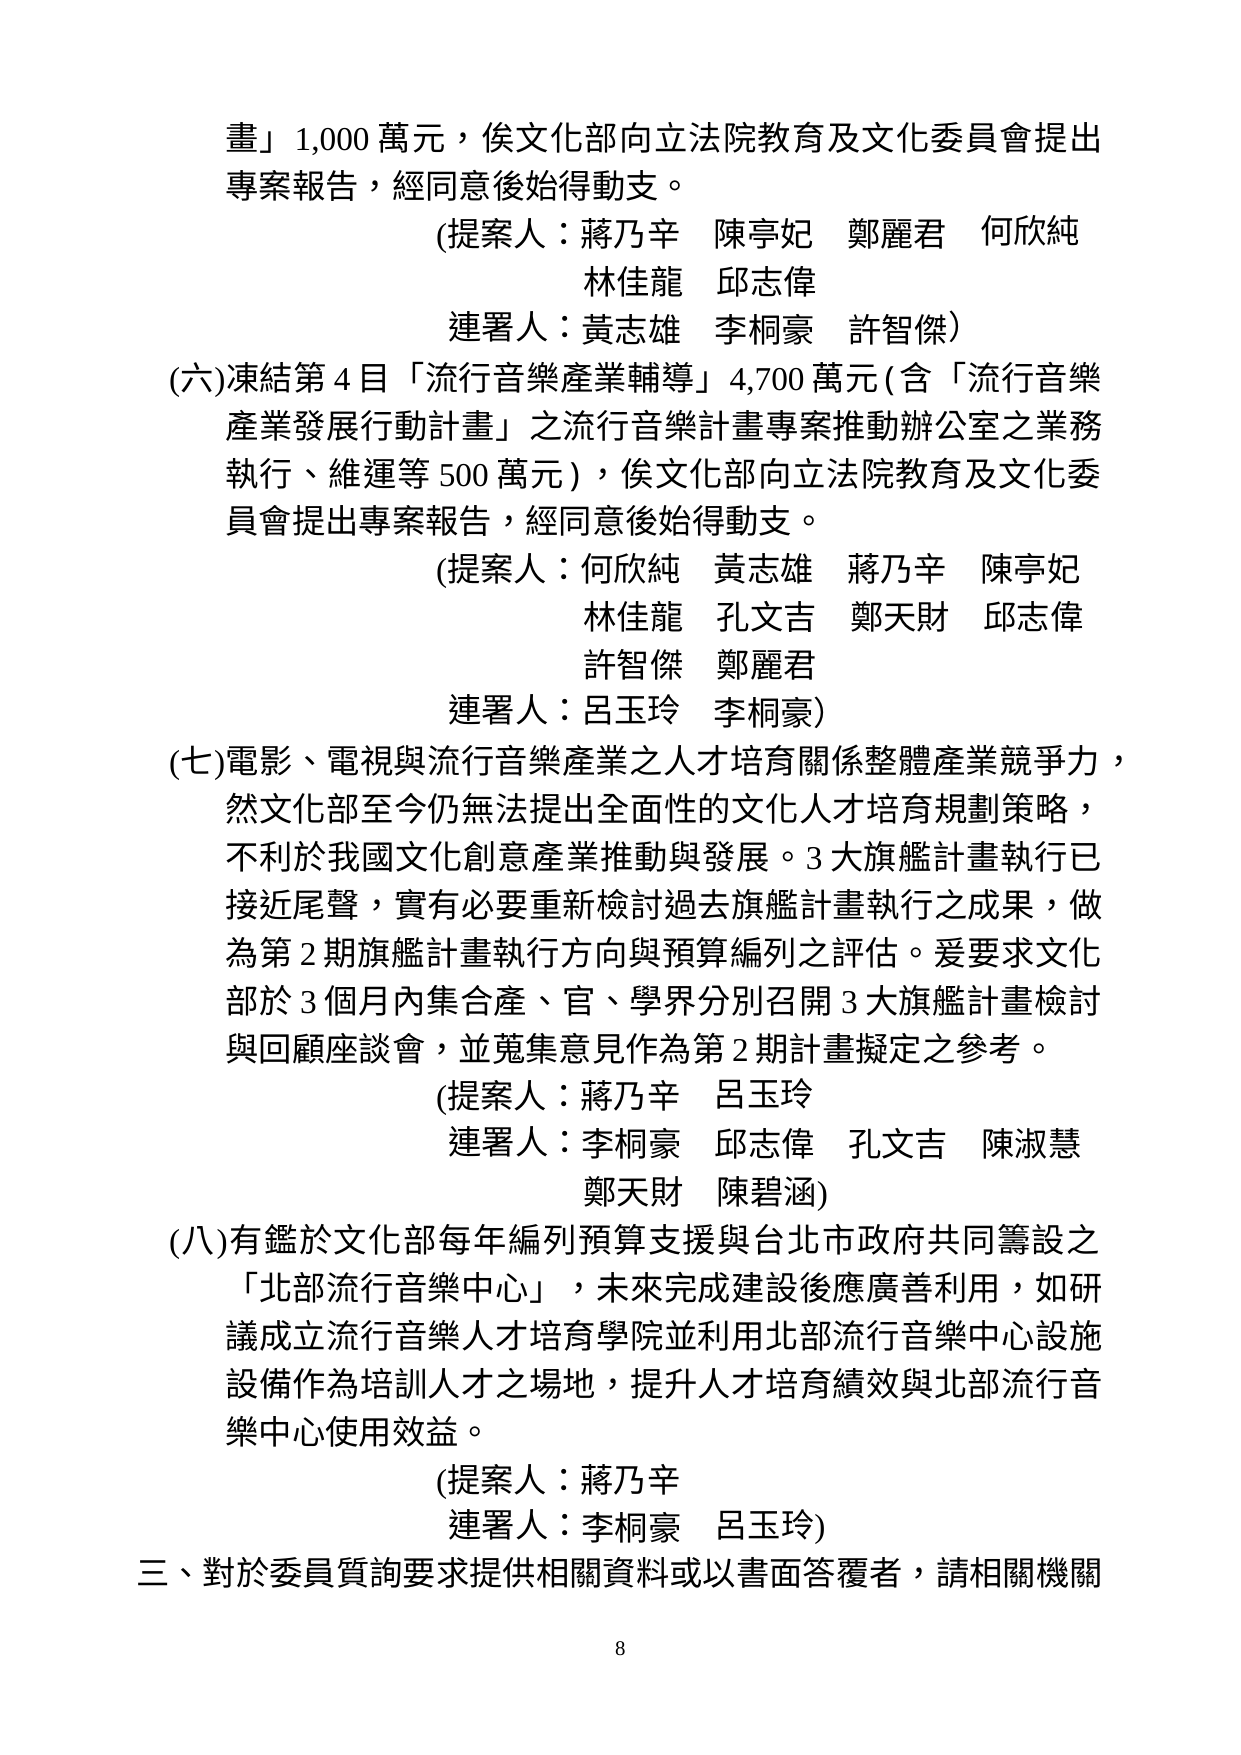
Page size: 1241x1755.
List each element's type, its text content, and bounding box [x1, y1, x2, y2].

text 林佳龍 邱志偉 [473, 256, 1104, 304]
text 連署人：呂玉玲 李桐豪） [136, 687, 1104, 735]
text 林佳龍 孔文吉 鄭天財 邱志偉 [473, 591, 1104, 639]
text (八)有鑑於文化部每年編列預算支援與台北市政府共同籌設之「北部流行音樂中心」，未來完成建設後應廣善利用，如研議成立流行音樂人才培育學院並利用北部流行音樂中心設施設備作為培訓人才之場地，提升人才培育績效與北部流行音樂中心使用效益。 [169, 1214, 1102, 1454]
text 連署人：李桐豪 呂玉玲) [136, 1502, 1104, 1550]
text (七)電影、電視與流行音樂產業之人才培育關係整體產業競爭力，然文化部至今仍無法提出全面性的文化人才培育規劃策略，不利於我國文化創意產業推動與發展。3大旗艦計畫執行已接近尾聲，實有必要重新檢討過去旗艦計畫執行之成果，做為第2期旗艦計畫執行方向與預算編列之評估。爰要求文化部於3個月內集合產、官、學界分別召開3大旗艦計畫檢討與回顧座談會，並蒐集意見作為第2期計畫擬定之參考。 [169, 735, 1102, 1071]
text 三、對於委員質詢要求提供相關資料或以書面答覆者，請相關機關 [136, 1550, 1104, 1598]
text (提案人：蔣乃辛 呂玉玲 [136, 1071, 1104, 1118]
text (六)凍結第4目「流行音樂產業輔導」4,700萬元(含「流行音樂產業發展行動計畫」之流行音樂計畫專案推動辦公室之業務執行、維運等500萬元)，俟文化部向立法院教育及文化委員會提出專案報告，經同意後始得動支。 [169, 352, 1102, 543]
text 畫」1,000萬元，俟文化部向立法院教育及文化委員會提出專案報告，經同意後始得動支。 [169, 112, 1102, 208]
text (提案人：蔣乃辛 [136, 1454, 1104, 1502]
text (提案人：蔣乃辛 陳亭妃 鄭麗君 何欣純 [136, 208, 1104, 256]
text 鄭天財 陳碧涵) [473, 1166, 1104, 1214]
text 連署人：黃志雄 李桐豪 許智傑） [136, 304, 1104, 352]
text (提案人：何欣純 黃志雄 蔣乃辛 陳亭妃 [136, 543, 1104, 591]
text 許智傑 鄭麗君 [473, 639, 1104, 687]
text 連署人：李桐豪 邱志偉 孔文吉 陳淑慧 [136, 1118, 1104, 1166]
